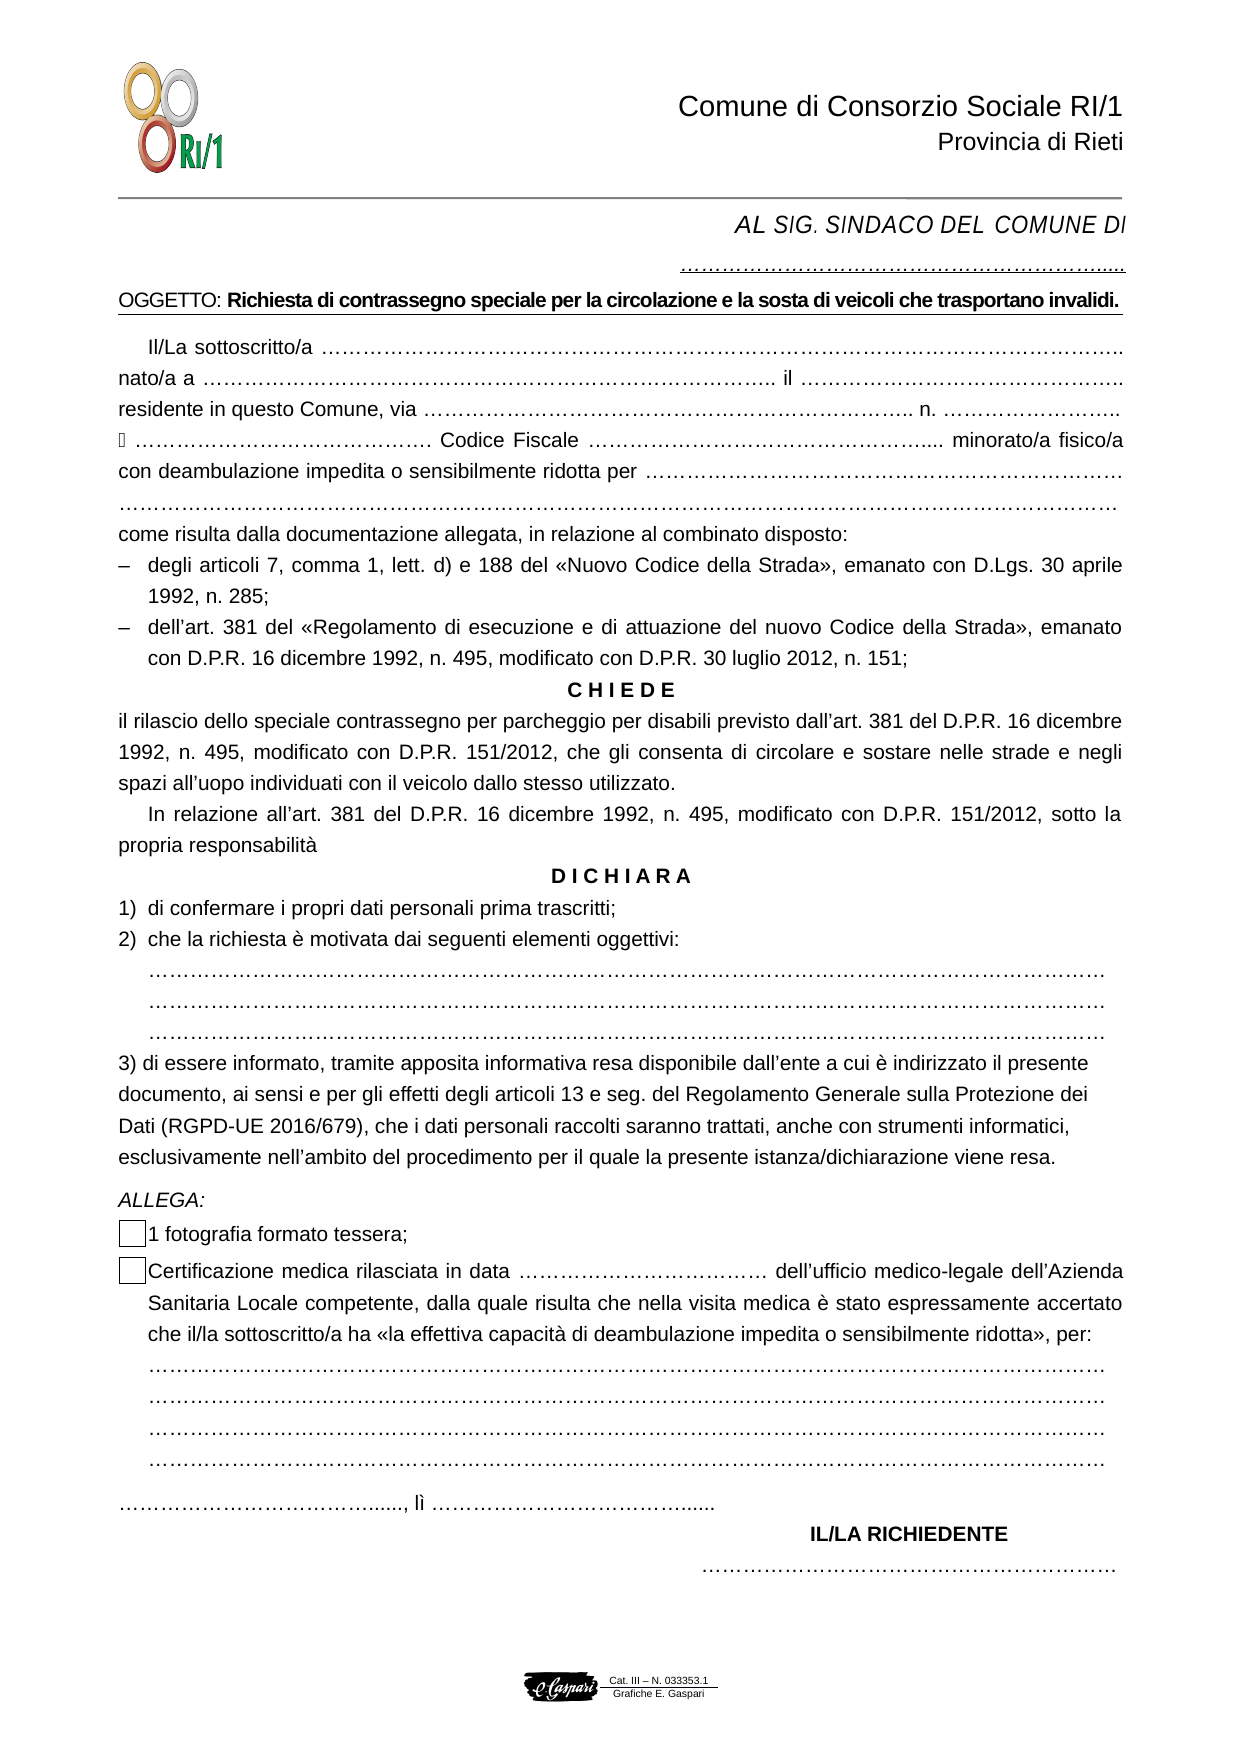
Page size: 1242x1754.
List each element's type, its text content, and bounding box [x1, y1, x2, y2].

text D I C H I A R A [118, 864, 1123, 888]
text Provincia di Rieti [224, 127, 1123, 156]
text ………………………………………………………………………………………………………………………… [148, 1020, 1123, 1044]
text il rilascio dello speciale contrassegno per parcheggio per disabili previsto dall’art. 381 del D.P.R. 16 dicembre 1992, n. 495, modificato con D.P.R. 151/2012, che gli consenta di circolare e sostare nelle strade e negli spazi all’uopo individuati con il veicolo dallo stesso utilizzato. [118, 708, 1123, 795]
text ………………………………......, lì ………………………………...... [118, 1490, 1123, 1514]
text Comune di Consorzio Sociale RI/1 [224, 89, 1123, 122]
text IL/LA RICHIEDENTE [694, 1521, 1123, 1545]
text ………………………………………………………………………………………………………………………… [148, 958, 1123, 982]
text AL SIG. SINDACO DEL COMUNE DI [561, 210, 1126, 239]
text OGGETTO: Richiesta di contrassegno speciale per la circolazione e la sosta di veicoli che trasportano invalidi. [118, 288, 1123, 314]
text – degli articoli 7, comma 1, lett. d) e 188 del «Nuovo Codice della Strada», emanato con D.Lgs. 30 aprile 1992, n. 285; [118, 553, 1123, 608]
text 1 fotografia formato tessera; [118, 1219, 1123, 1247]
text come risulta dalla documentazione allegata, in relazione al combinato disposto: [118, 522, 1123, 546]
text Certificazione medica rilasciata in data ……………………………… dell’ufficio medico-legale dell’Azienda Sanitaria Locale competente, dalla quale risulta che nella visita medica è stato espressamente accertato che il/la sottoscritto/a ha «la effettiva capacità di deambulazione impedita o sensibilmente ridotta», per: [118, 1256, 1123, 1346]
text …………………………………………………… [694, 1553, 1123, 1577]
text C H I E D E [118, 677, 1123, 701]
text ……………………………………………………..... [602, 251, 1126, 275]
text ………………………………………………………………………………………………………………………… [148, 989, 1123, 1013]
text In relazione all’art. 381 del D.P.R. 16 dicembre 1992, n. 495, modificato con D.P.R. 151/2012, sotto la propria responsabilità [118, 802, 1123, 857]
text 3) di essere informato, tramite apposita informativa resa disponibile dall’ente a cui è indirizzato il presente documento, ai sensi e per gli effetti degli articoli 13 e seg. del Regolamento Generale sulla Protezione dei Dati (RGPD-UE 2016/679), che i dati personali raccolti saranno trattati, anche con strumenti informatici, esclusivamente nell’ambito del procedimento per il quale la presente istanza/dichiarazione viene resa. [118, 1051, 1123, 1168]
text ………………………………………………………………………………………………………………………… ………………………………………………………………………………………………………………………… ………………………………………………………………………………………………………………………… ………………………………………………………………………………………………………………………… [148, 1353, 1123, 1471]
text – dell’art. 381 del «Regolamento di esecuzione e di attuazione del nuovo Codice della Strada», emanato con D.P.R. 16 dicembre 1992, n. 495, modificato con D.P.R. 30 luglio 2012, n. 151; [118, 615, 1123, 670]
text Il/La sottoscritto/a …………………………………………………………………………………………………….. nato/a a ……………………………………………………………………….. il ……………………………………….. residente in questo Comune, via …………………………………………………………….. n. …………………….. [118, 335, 1123, 421]
text ALLEGA: [118, 1188, 1123, 1212]
text 1) di confermare i propri dati personali prima trascritti; [118, 895, 1123, 919]
text  ……………………………………. Codice Fiscale ………………………………………….... minorato/a fisico/a con deambulazione impedita o sensibilmente ridotta per …………………………………………………………… ……………………………………………………………………………………………………………………………… [118, 428, 1123, 514]
picture [523, 1671, 598, 1702]
picture [122, 58, 224, 189]
text 2) che la richiesta è motivata dai seguenti elementi oggettivi: [118, 927, 1123, 951]
